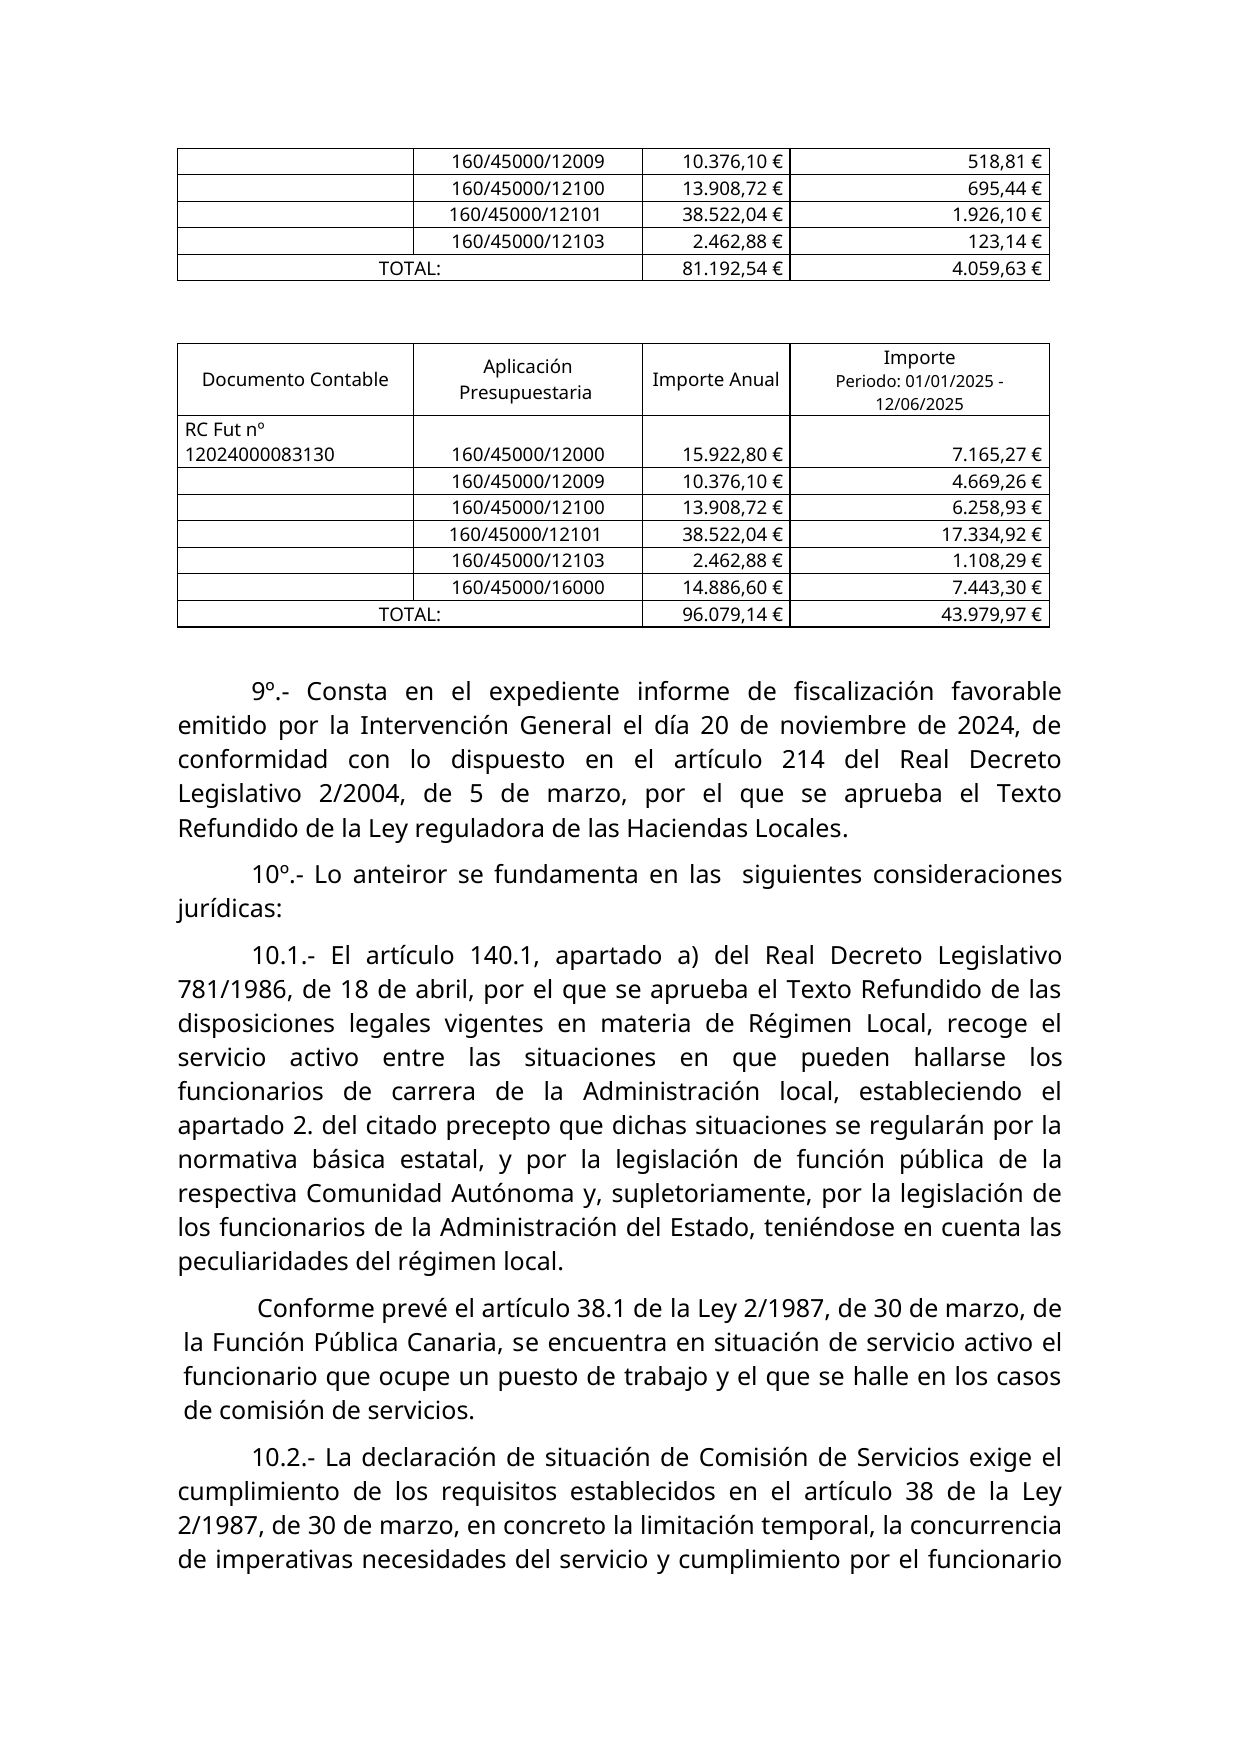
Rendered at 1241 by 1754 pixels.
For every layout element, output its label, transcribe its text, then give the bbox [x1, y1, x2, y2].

table_cell 4.059,63 € [791, 255, 1049, 280]
table_cell 10.376,10 € [643, 468, 789, 493]
table_cell 81.192,54 € [643, 255, 789, 280]
table_cell [177, 281, 413, 312]
table_cell [178, 228, 413, 254]
table_cell [642, 281, 790, 312]
table_cell 1.108,29 € [791, 548, 1049, 573]
table_cell 14.886,60 € [643, 574, 789, 600]
table_cell [177, 312, 413, 343]
table_cell 160/45000/12100 [414, 495, 642, 520]
table_cell 7.443,30 € [791, 574, 1049, 600]
table_cell 160/45000/12101 [414, 521, 642, 547]
table_cell 160/45000/12009 [414, 149, 642, 174]
table_cell 160/45000/12009 [414, 468, 642, 493]
table_cell 6.258,93 € [791, 495, 1049, 520]
table_cell [642, 312, 790, 343]
table_cell 160/45000/12103 [414, 548, 642, 573]
table_cell 518,81 € [791, 149, 1049, 174]
table_cell [790, 312, 1049, 343]
table_cell TOTAL: [178, 601, 642, 626]
table_cell [790, 281, 1049, 312]
table_cell 160/45000/12101 [414, 202, 642, 227]
text 10.2.- La declaración de situación de Comisión de Servicios exige el cumplimiento de los requisitos establecidos en el artículo 38 de la Ley 2/1987, de 30 de marzo, en concreto la limitación temporal, la concurrencia de imperativas necesidades del servicio y cumplimiento por el funcionario [177, 1439, 1063, 1576]
table_cell Documento Contable [178, 344, 413, 415]
table_cell [178, 521, 413, 547]
table_cell Aplicación Presupuestaria [414, 344, 642, 415]
table_cell 160/45000/12103 [414, 228, 642, 254]
table_cell [414, 312, 642, 343]
table_cell 7.165,27 € [791, 416, 1049, 467]
table_cell 123,14 € [791, 228, 1049, 254]
table_cell [178, 548, 413, 573]
table_cell [414, 281, 642, 312]
text 10.1.- El artículo 140.1, apartado a) del Real Decreto Legislativo 781/1986, de 18 de abril, por el que se aprueba el Texto Refundido de las disposiciones legales vigentes en materia de Régimen Local, recoge el servicio activo entre las situaciones en que pueden hallarse los funcionarios de carrera de la Administración local, estableciendo el apartado 2. del citado precepto que dichas situaciones se regularán por la normativa básica estatal, y por la legislación de función pública de la respectiva Comunidad Autónoma y, supletoriamente, por la legislación de los funcionarios de la Administración del Estado, teniéndose en cuenta las peculiaridades del régimen local. [177, 937, 1063, 1278]
table_cell [178, 468, 413, 493]
table_cell 17.334,92 € [791, 521, 1049, 547]
table_cell [178, 175, 413, 201]
table_cell 13.908,72 € [643, 495, 789, 520]
table_cell 1.926,10 € [791, 202, 1049, 227]
table_cell 38.522,04 € [643, 202, 789, 227]
table_cell [178, 202, 413, 227]
table_cell 13.908,72 € [643, 175, 789, 201]
table_cell 38.522,04 € [643, 521, 789, 547]
table_cell 4.669,26 € [791, 468, 1049, 493]
table_cell [178, 574, 413, 600]
table_cell Importe Anual [643, 344, 789, 415]
table_cell [178, 495, 413, 520]
text Conforme prevé el artículo 38.1 de la Ley 2/1987, de 30 de marzo, de la Función Pública Canaria, se encuentra en situación de servicio activo el funcionario que ocupe un puesto de trabajo y el que se halle en los casos de comisión de servicios. [183, 1291, 1063, 1427]
table_cell 43.979,97 € [791, 601, 1049, 626]
table_cell 160/45000/12100 [414, 175, 642, 201]
table_cell TOTAL: [178, 255, 642, 280]
table_cell 2.462,88 € [643, 228, 789, 254]
table_cell RC Fut nº 12024000083130 [178, 416, 413, 467]
table_cell 96.079,14 € [643, 601, 789, 626]
table_cell [178, 149, 413, 174]
table_cell Importe Periodo: 01/01/2025 - 12/06/2025 [791, 344, 1049, 415]
text 10º.- Lo anteiror se fundamenta en las siguientes consideraciones jurídicas: [177, 857, 1063, 925]
table_cell 160/45000/16000 [414, 574, 642, 600]
table_cell 695,44 € [791, 175, 1049, 201]
table_cell 160/45000/12000 [414, 416, 642, 467]
table_cell 10.376,10 € [643, 149, 789, 174]
table_cell 2.462,88 € [643, 548, 789, 573]
table_cell 15.922,80 € [643, 416, 789, 467]
text 9º.- Consta en el expediente informe de fiscalización favorable emitido por la Intervención General el día 20 de noviembre de 2024, de conformidad con lo dispuesto en el artículo 214 del Real Decreto Legislativo 2/2004, de 5 de marzo, por el que se aprueba el Texto Refundido de la Ley reguladora de las Haciendas Locales. [177, 674, 1063, 844]
